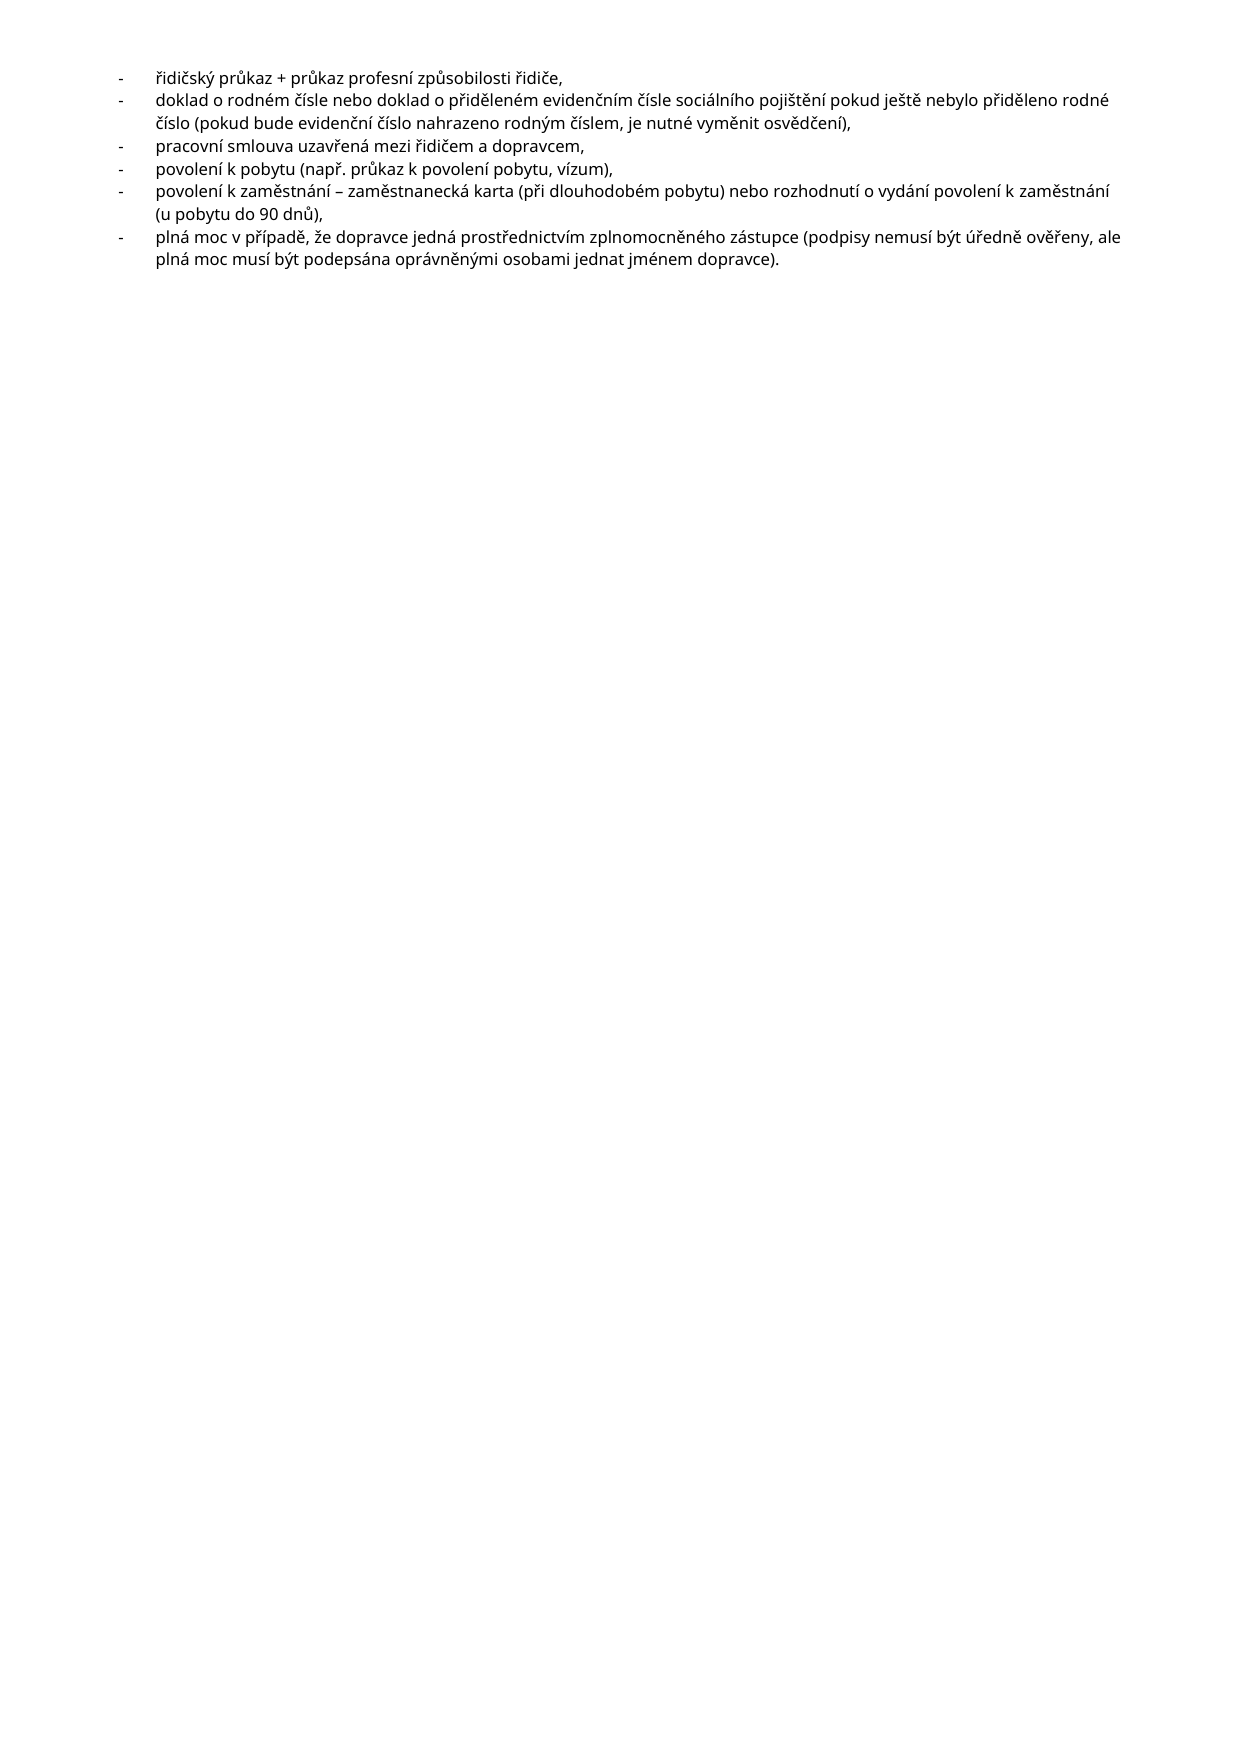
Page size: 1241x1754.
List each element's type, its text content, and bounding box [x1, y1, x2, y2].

title řidičský průkaz + průkaz profesní způsobilosti řidiče, [118, 66, 1122, 89]
title doklad o rodném čísle nebo doklad o přiděleném evidenčním čísle sociálního pojištění pokud ještě nebylo přiděleno rodné číslo (pokud bude evidenční číslo nahrazeno rodným číslem, je nutné vyměnit osvědčení), [118, 89, 1122, 134]
title plná moc v případě, že dopravce jedná prostřednictvím zplnomocněného zástupce (podpisy nemusí být úředně ověřeny, ale plná moc musí být podepsána oprávněnými osobami jednat jménem dopravce). [118, 225, 1122, 271]
title povolení k pobytu (např. průkaz k povolení pobytu, vízum), [118, 157, 1122, 180]
title povolení k zaměstnání – zaměstnanecká karta (při dlouhodobém pobytu) nebo rozhodnutí o vydání povolení k zaměstnání (u pobytu do 90 dnů), [118, 180, 1122, 225]
title pracovní smlouva uzavřená mezi řidičem a dopravcem, [118, 134, 1122, 157]
